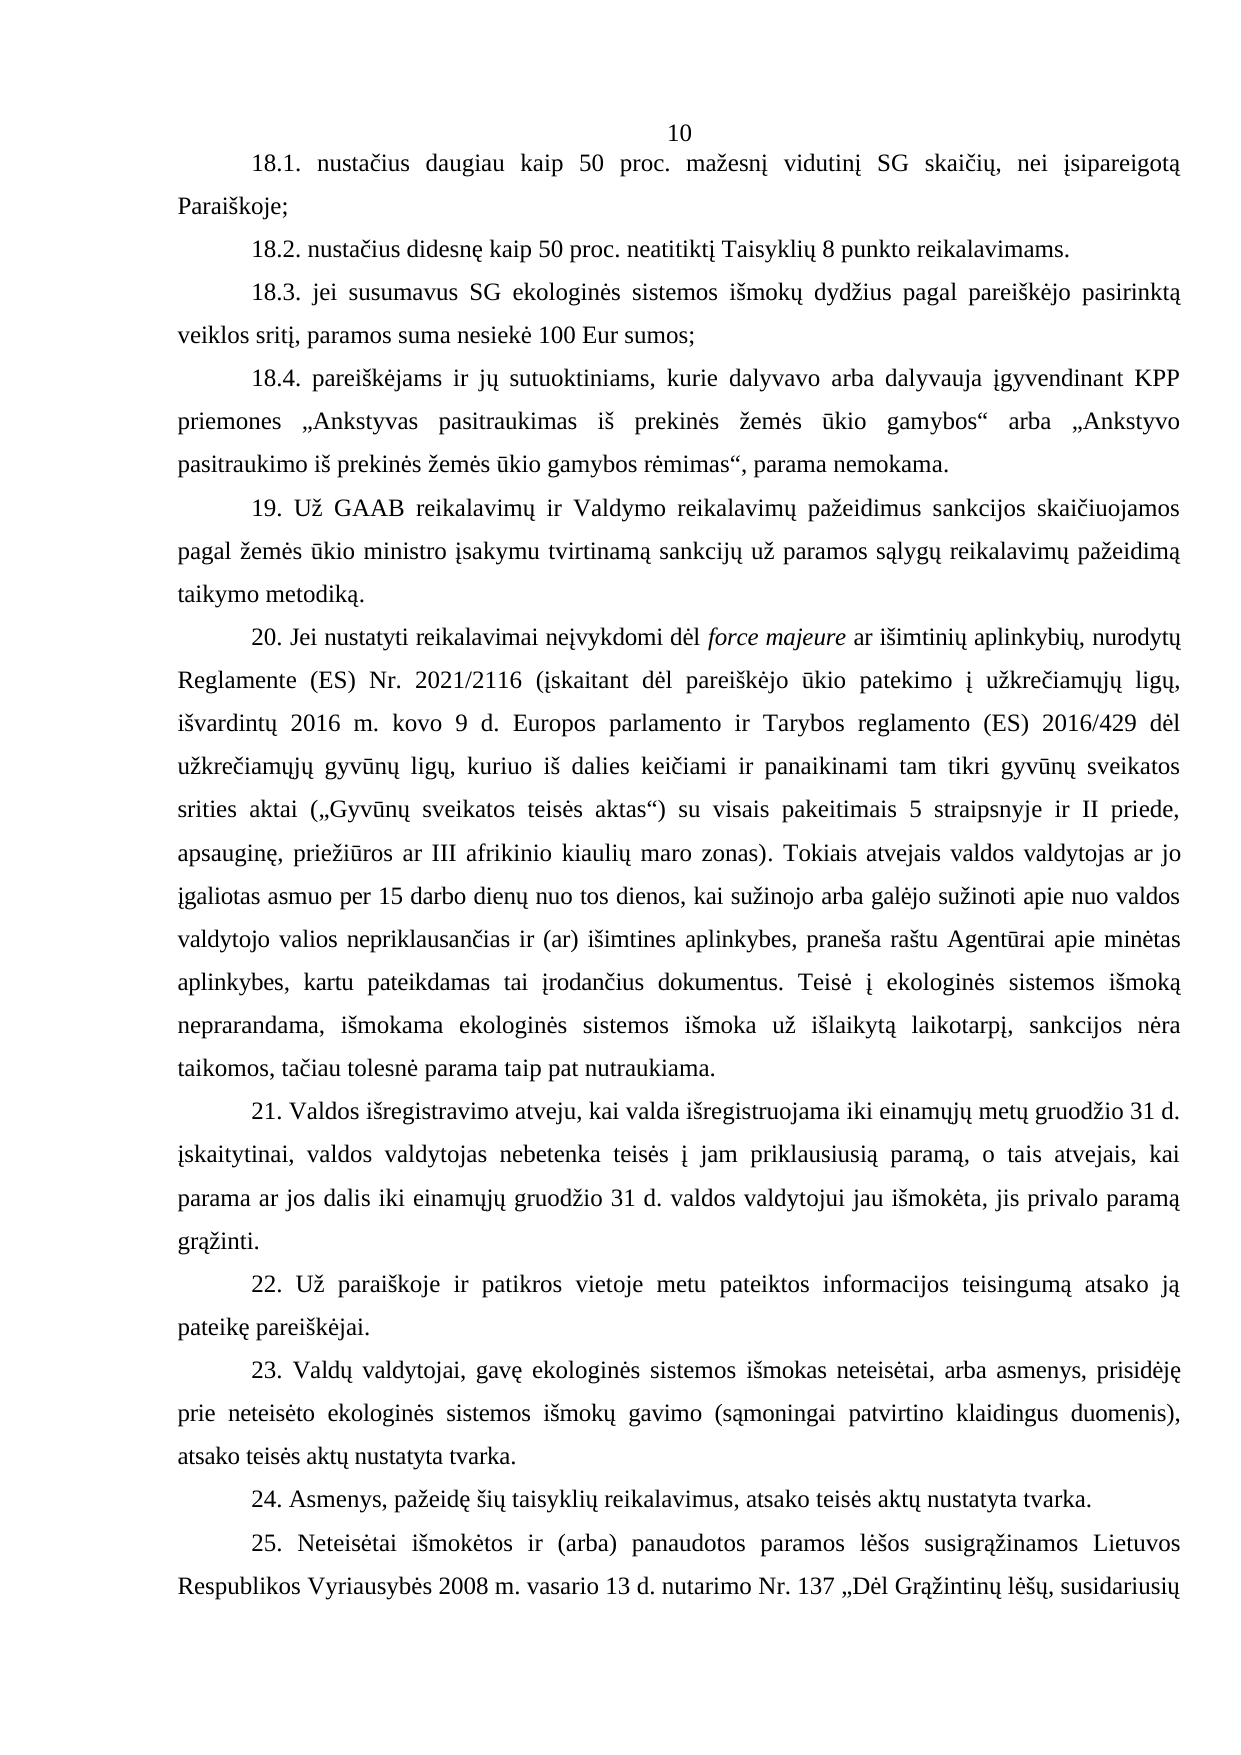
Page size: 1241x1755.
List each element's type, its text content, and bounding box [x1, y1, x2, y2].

text 24. Asmenys, pažeidę šių taisyklių reikalavimus, atsako teisės aktų nustatyta tvarka. [177, 1484, 1181, 1513]
text 22. Už paraiškoje ir patikros vietoje metu pateiktos informacijos teisingumą atsako ją pateikę pareiškėjai. [177, 1269, 1181, 1341]
text 18.2. nustačius didesnę kaip 50 proc. neatitiktį Taisyklių 8 punkto reikalavimams. [177, 234, 1181, 263]
text 19. Už GAAB reikalavimų ir Valdymo reikalavimų pažeidimus sankcijos skaičiuojamos pagal žemės ūkio ministro įsakymu tvirtinamą sankcijų už paramos sąlygų reikalavimų pažeidimą taikymo metodiką. [177, 493, 1181, 608]
text 18.1. nustačius daugiau kaip 50 proc. mažesnį vidutinį SG skaičių, nei įsipareigotą Paraiškoje; [177, 148, 1181, 219]
text 20. Jei nustatyti reikalavimai neįvykdomi dėl force majeure ar išimtinių aplinkybių, nurodytų Reglamente (ES) Nr. 2021/2116 (įskaitant dėl pareiškėjo ūkio patekimo į užkrečiamųjų ligų, išvardintų 2016 m. kovo 9 d. Europos parlamento ir Tarybos reglamento (ES) 2016/429 dėl užkrečiamųjų gyvūnų ligų, kuriuo iš dalies keičiami ir panaikinami tam tikri gyvūnų sveikatos srities aktai („Gyvūnų sveikatos teisės aktas“) su visais pakeitimais 5 straipsnyje ir II priede, apsauginę, priežiūros ar III afrikinio kiaulių maro zonas). Tokiais atvejais valdos valdytojas ar jo įgaliotas asmuo per 15 darbo dienų nuo tos dienos, kai sužinojo arba galėjo sužinoti apie nuo valdos valdytojo valios nepriklausančias ir (ar) išimtines aplinkybes, praneša raštu Agentūrai apie minėtas aplinkybes, kartu pateikdamas tai įrodančius dokumentus. Teisė į ekologinės sistemos išmoką neprarandama, išmokama ekologinės sistemos išmoka už išlaikytą laikotarpį, sankcijos nėra taikomos, tačiau tolesnė parama taip pat nutraukiama. [177, 622, 1181, 1082]
text 25. Neteisėtai išmokėtos ir (arba) panaudotos paramos lėšos susigrąžinamos Lietuvos Respublikos Vyriausybės 2008 m. vasario 13 d. nutarimo Nr. 137 „Dėl Grąžintinų lėšų, susidariusių [177, 1528, 1181, 1599]
text 21. Valdos išregistravimo atveju, kai valda išregistruojama iki einamųjų metų gruodžio 31 d. įskaitytinai, valdos valdytojas nebetenka teisės į jam priklausiusią paramą, o tais atvejais, kai parama ar jos dalis iki einamųjų gruodžio 31 d. valdos valdytojui jau išmokėta, jis privalo paramą grąžinti. [177, 1096, 1181, 1254]
text 18.4. pareiškėjams ir jų sutuoktiniams, kurie dalyvavo arba dalyvauja įgyvendinant KPP priemones „Ankstyvas pasitraukimas iš prekinės žemės ūkio gamybos“ arba „Ankstyvo pasitraukimo iš prekinės žemės ūkio gamybos rėmimas“, parama nemokama. [177, 363, 1181, 478]
text 18.3. jei susumavus SG ekologinės sistemos išmokų dydžius pagal pareiškėjo pasirinktą veiklos sritį, paramos suma nesiekė 100 Eur sumos; [177, 277, 1181, 349]
text 23. Valdų valdytojai, gavę ekologinės sistemos išmokas neteisėtai, arba asmenys, prisidėję prie neteisėto ekologinės sistemos išmokų gavimo (sąmoningai patvirtino klaidingus duomenis), atsako teisės aktų nustatyta tvarka. [177, 1355, 1181, 1470]
